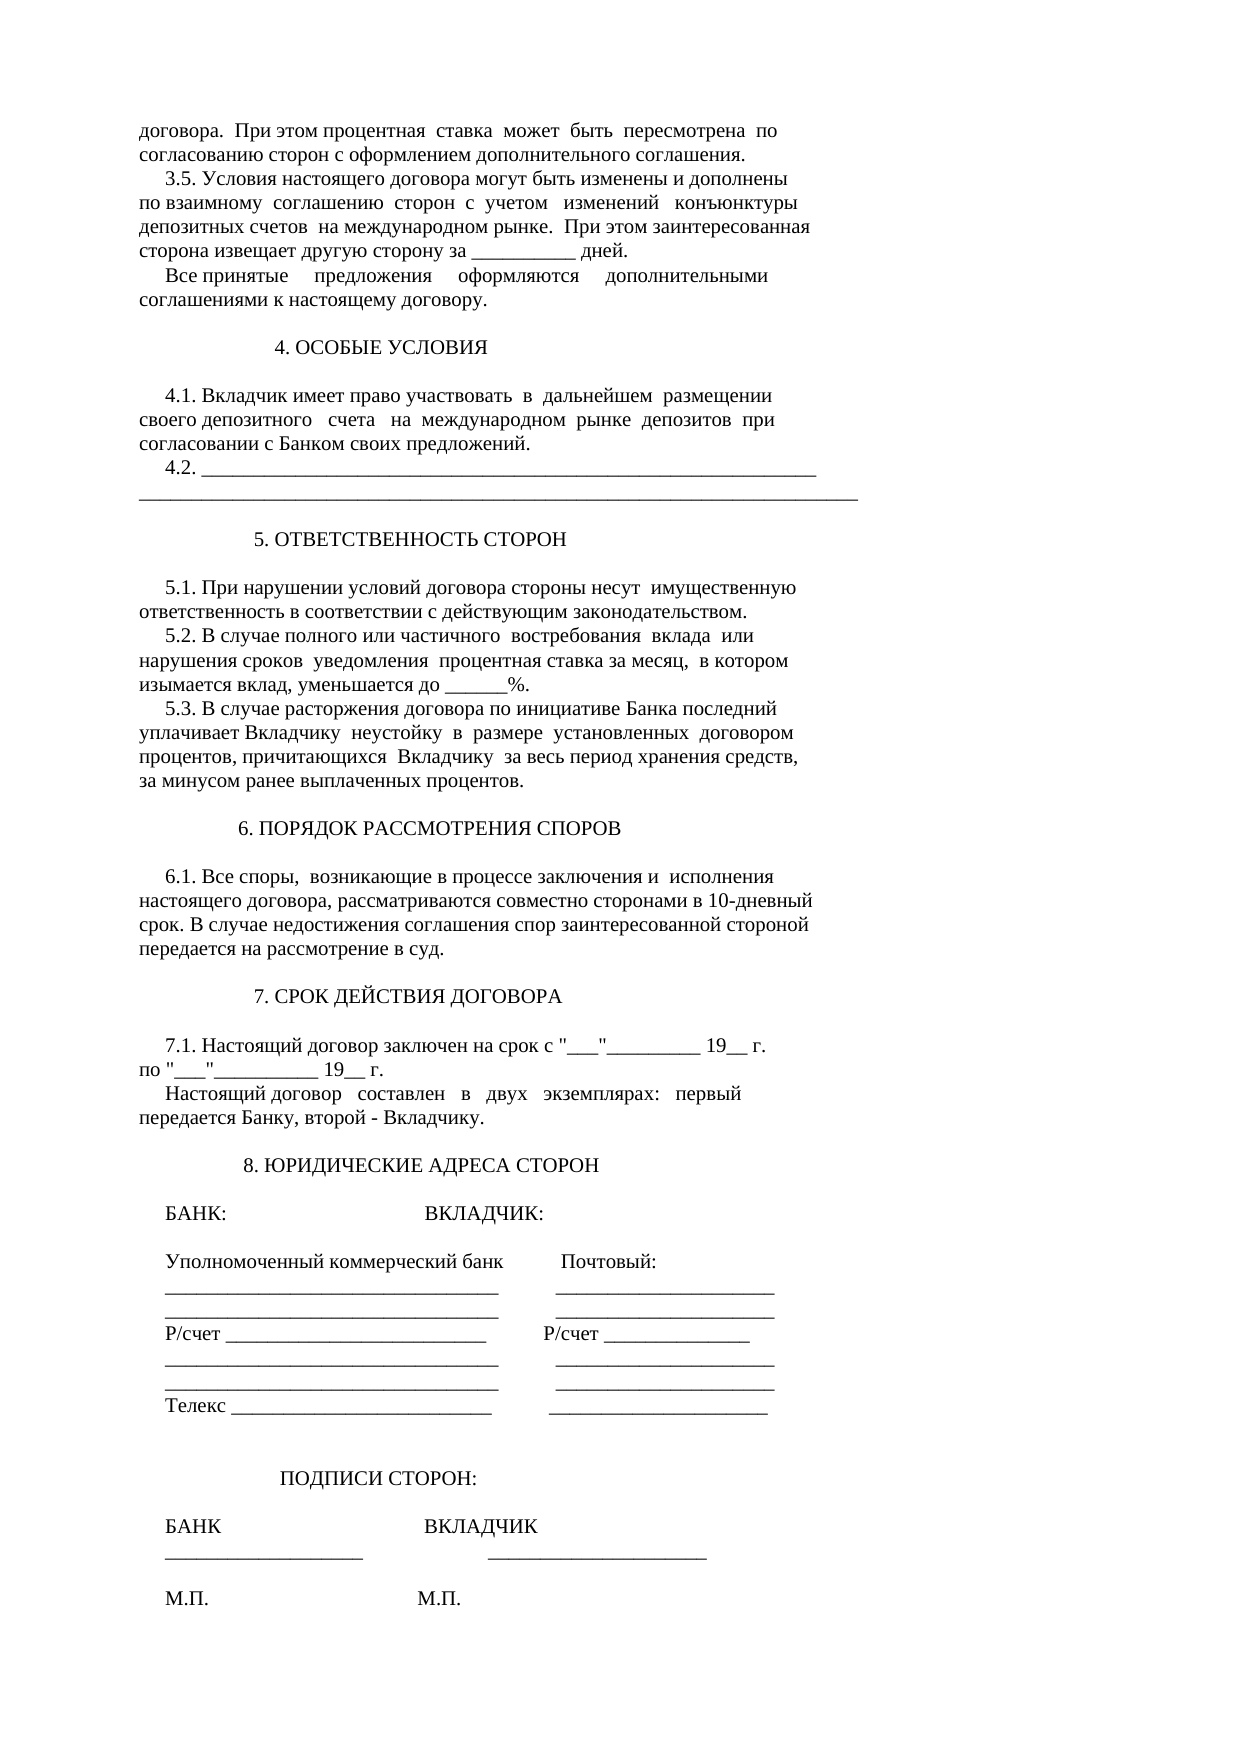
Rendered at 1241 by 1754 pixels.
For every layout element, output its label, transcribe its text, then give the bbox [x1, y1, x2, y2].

text ________________________________ _____________________ [118, 1369, 1122, 1393]
text своего депозитного счета на международном рынке депозитов при [118, 407, 1122, 431]
text за минусом ранее выплаченных процентов. [118, 768, 1122, 792]
text сторона извещает другую сторону за __________ дней. [118, 238, 1122, 262]
text ________________________________ _____________________ [118, 1345, 1122, 1369]
text М.П. М.П. [118, 1586, 1122, 1610]
text Телекс _________________________ _____________________ [118, 1393, 1122, 1417]
text 7. СРОК ДЕЙСТВИЯ ДОГОВОРА [118, 984, 1122, 1008]
text согласовании с Банком своих предложений. [118, 431, 1122, 455]
text 5.3. В случае расторжения договора по инициативе Банка последний [118, 696, 1122, 720]
text ___________________ _____________________ [118, 1538, 1122, 1562]
text 5.2. В случае полного или частичного востребования вклада или [118, 623, 1122, 647]
text БАНК: ВКЛАДЧИК: [118, 1201, 1122, 1225]
text 6. ПОРЯДОК РАССМОТРЕНИЯ СПОРОВ [118, 816, 1122, 840]
text уплачивает Вкладчику неустойку в размере установленных договором [118, 720, 1122, 744]
text ________________________________ _____________________ [118, 1273, 1122, 1297]
text срок. В случае недостижения соглашения спор заинтересованной стороной [118, 912, 1122, 936]
text передается на рассмотрение в суд. [118, 936, 1122, 960]
text 3.5. Условия настоящего договора могут быть изменены и дополнены [118, 166, 1122, 190]
text 5. ОТВЕТСТВЕННОСТЬ СТОРОН [118, 527, 1122, 551]
text согласованию сторон с оформлением дополнительного соглашения. [118, 142, 1122, 166]
text 4. ОСОБЫЕ УСЛОВИЯ [118, 335, 1122, 359]
text настоящего договора, рассматриваются совместно сторонами в 10-дневный [118, 888, 1122, 912]
text Уполномоченный коммерческий банк Почтовый: [118, 1249, 1122, 1273]
text ________________________________ _____________________ [118, 1297, 1122, 1321]
text _____________________________________________________________________ [118, 479, 1122, 503]
text по взаимному соглашению сторон с учетом изменений конъюнктуры [118, 190, 1122, 214]
text соглашениями к настоящему договору. [118, 287, 1122, 311]
text 6.1. Все споры, возникающие в процессе заключения и исполнения [118, 864, 1122, 888]
text договора. При этом процентная ставка может быть пересмотрена по [118, 118, 1122, 142]
text ответственность в соответствии с действующим законодательством. [118, 599, 1122, 623]
text передается Банку, второй - Вкладчику. [118, 1105, 1122, 1129]
text нарушения сроков уведомления процентная ставка за месяц, в котором [118, 647, 1122, 672]
text 4.1. Вкладчик имеет право участвовать в дальнейшем размещении [118, 383, 1122, 407]
text изымается вклад, уменьшается до ______%. [118, 672, 1122, 696]
text по "___"__________ 19__ г. [118, 1057, 1122, 1081]
text Р/счет _________________________ Р/счет ______________ [118, 1321, 1122, 1345]
text БАНК ВКЛАДЧИК [118, 1514, 1122, 1538]
text Настоящий договор составлен в двух экземплярах: первый [118, 1081, 1122, 1105]
text депозитных счетов на международном рынке. При этом заинтересованная [118, 214, 1122, 238]
text 8. ЮРИДИЧЕСКИЕ АДРЕСА СТОРОН [118, 1153, 1122, 1177]
text 4.2. ___________________________________________________________ [118, 455, 1122, 479]
text 5.1. При нарушении условий договора стороны несут имущественную [118, 575, 1122, 599]
text Все принятые предложения оформляются дополнительными [118, 262, 1122, 287]
text 7.1. Настоящий договор заключен на срок с "___"_________ 19__ г. [118, 1032, 1122, 1057]
text процентов, причитающихся Вкладчику за весь период хранения средств, [118, 744, 1122, 768]
text ПОДПИСИ СТОРОН: [118, 1466, 1122, 1490]
